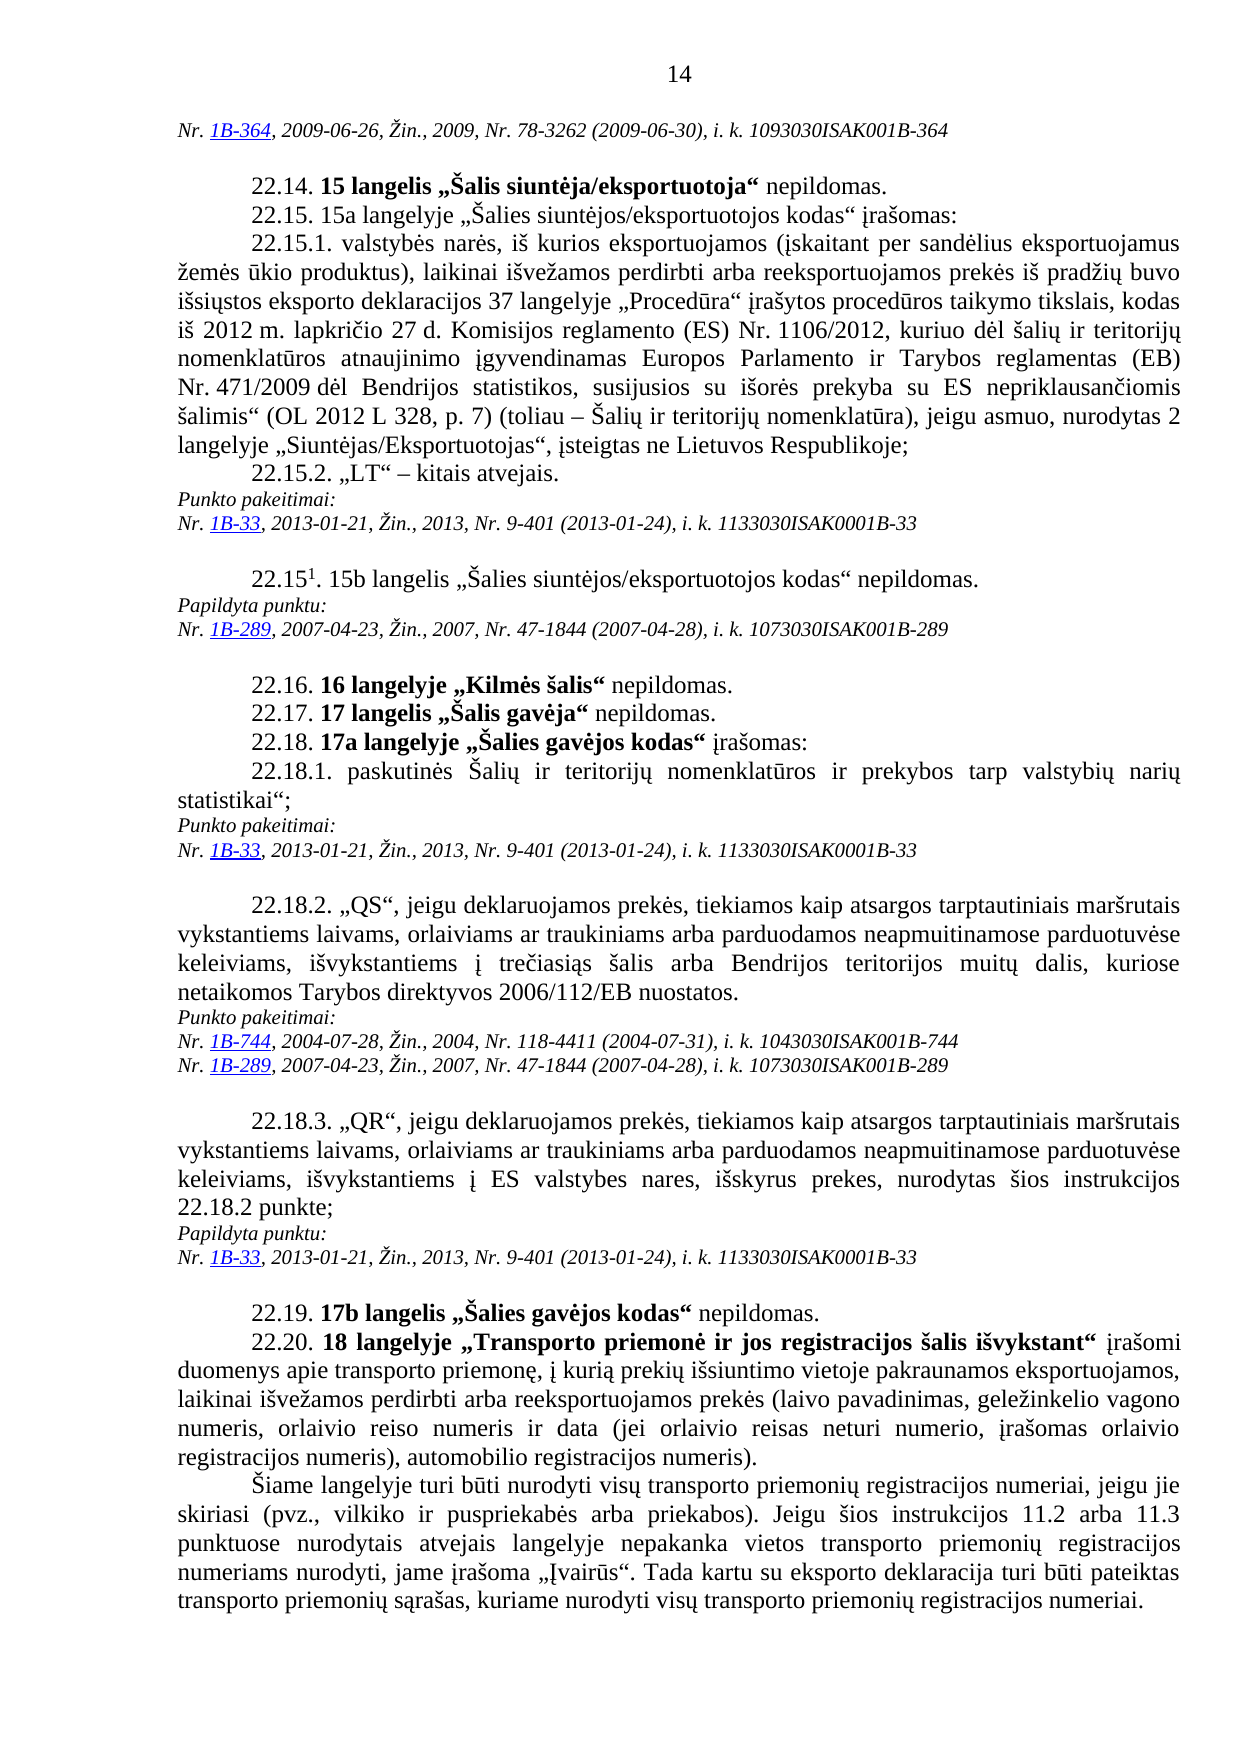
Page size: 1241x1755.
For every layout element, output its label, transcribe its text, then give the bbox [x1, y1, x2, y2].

text 22.18. 17a langelyje „Šalies gavėjos kodas“ įrašomas: [177, 727, 1181, 756]
text Nr. 1B-33, 2013-01-21, Žin., 2013, Nr. 9-401 (2013-01-24), i. k. 1133030ISAK0001B-33 [177, 1245, 1181, 1269]
text 22.14. 15 langelis „Šalis siuntėja/eksportuotoja“ nepildomas. [177, 171, 1181, 200]
text Punkto pakeitimai: [177, 813, 1181, 837]
text 22.15.2. „LT“ – kitais atvejais. [177, 458, 1181, 487]
text 22.18.3. „QR“, jeigu deklaruojamos prekės, tiekiamos kaip atsargos tarptautiniais maršrutais vykstantiems laivams, orlaiviams ar traukiniams arba parduodamos neapmuitinamose parduotuvėse keleiviams, išvykstantiems į ES valstybes nares, išskyrus prekes, nurodytas šios instrukcijos 22.18.2 punkte; [177, 1106, 1181, 1221]
text Nr. 1B-289, 2007-04-23, Žin., 2007, Nr. 47-1844 (2007-04-28), i. k. 1073030ISAK001B-289 [177, 617, 1181, 641]
text Nr. 1B-364, 2009-06-26, Žin., 2009, Nr. 78-3262 (2009-06-30), i. k. 1093030ISAK001B-364 [177, 118, 1181, 142]
text 22.19. 17b langelis „Šalies gavėjos kodas“ nepildomas. [177, 1298, 1181, 1327]
text Nr. 1B-33, 2013-01-21, Žin., 2013, Nr. 9-401 (2013-01-24), i. k. 1133030ISAK0001B-33 [177, 511, 1181, 535]
text 22.20. 18 langelyje „Transporto priemonė ir jos registracijos šalis išvykstant“ įrašomi duomenys apie transporto priemonę, į kurią prekių išsiuntimo vietoje pakraunamos eksportuojamos, laikinai išvežamos perdirbti arba reeksportuojamos prekės (laivo pavadinimas, geležinkelio vagono numeris, orlaivio reiso numeris ir data (jei orlaivio reisas neturi numerio, įrašomas orlaivio registracijos numeris), automobilio registracijos numeris). [177, 1327, 1181, 1471]
text 22.16. 16 langelyje „Kilmės šalis“ nepildomas. [177, 670, 1181, 698]
text 22.151. 15b langelis „Šalies siuntėjos/eksportuotojos kodas“ nepildomas. [177, 564, 1181, 593]
text Punkto pakeitimai: [177, 487, 1181, 511]
text 22.18.1. paskutinės Šalių ir teritorijų nomenklatūros ir prekybos tarp valstybių narių statistikai“; [177, 756, 1181, 813]
text Šiame langelyje turi būti nurodyti visų transporto priemonių registracijos numeriai, jeigu jie skiriasi (pvz., vilkiko ir puspriekabės arba priekabos). Jeigu šios instrukcijos 11.2 arba 11.3 punktuose nurodytais atvejais langelyje nepakanka vietos transporto priemonių registracijos numeriams nurodyti, jame įrašoma „Įvairūs“. Tada kartu su eksporto deklaracija turi būti pateiktas transporto priemonių sąrašas, kuriame nurodyti visų transporto priemonių registracijos numeriai. [177, 1471, 1181, 1614]
text Papildyta punktu: [177, 593, 1181, 617]
text Nr. 1B-33, 2013-01-21, Žin., 2013, Nr. 9-401 (2013-01-24), i. k. 1133030ISAK0001B-33 [177, 837, 1181, 862]
text Nr. 1B-289, 2007-04-23, Žin., 2007, Nr. 47-1844 (2007-04-28), i. k. 1073030ISAK001B-289 [177, 1053, 1181, 1077]
text 22.15.1. valstybės narės, iš kurios eksportuojamos (įskaitant per sandėlius eksportuojamus žemės ūkio produktus), laikinai išvežamos perdirbti arba reeksportuojamos prekės iš pradžių buvo išsiųstos eksporto deklaracijos 37 langelyje „Procedūra“ įrašytos procedūros taikymo tikslais, kodas iš 2012 m. lapkričio 27 d. Komisijos reglamento (ES) Nr. 1106/2012, kuriuo dėl šalių ir teritorijų nomenklatūros atnaujinimo įgyvendinamas Europos Parlamento ir Tarybos reglamentas (EB) Nr. 471/2009 dėl Bendrijos statistikos, susijusios su išorės prekyba su ES nepriklausančiomis šalimis“ (OL 2012 L 328, p. 7) (toliau – Šalių ir teritorijų nomenklatūra), jeigu asmuo, nurodytas 2 langelyje „Siuntėjas/Eksportuotojas“, įsteigtas ne Lietuvos Respublikoje; [177, 228, 1181, 458]
text 22.15. 15a langelyje „Šalies siuntėjos/eksportuotojos kodas“ įrašomas: [177, 200, 1181, 228]
text 22.18.2. „QS“, jeigu deklaruojamos prekės, tiekiamos kaip atsargos tarptautiniais maršrutais vykstantiems laivams, orlaiviams ar traukiniams arba parduodamos neapmuitinamose parduotuvėse keleiviams, išvykstantiems į trečiasiąs šalis arba Bendrijos teritorijos muitų dalis, kuriose netaikomos Tarybos direktyvos 2006/112/EB nuostatos. [177, 890, 1181, 1005]
text Punkto pakeitimai: [177, 1005, 1181, 1029]
text Papildyta punktu: [177, 1221, 1181, 1245]
text Nr. 1B-744, 2004-07-28, Žin., 2004, Nr. 118-4411 (2004-07-31), i. k. 1043030ISAK001B-744 [177, 1029, 1181, 1053]
text 22.17. 17 langelis „Šalis gavėja“ nepildomas. [177, 698, 1181, 727]
